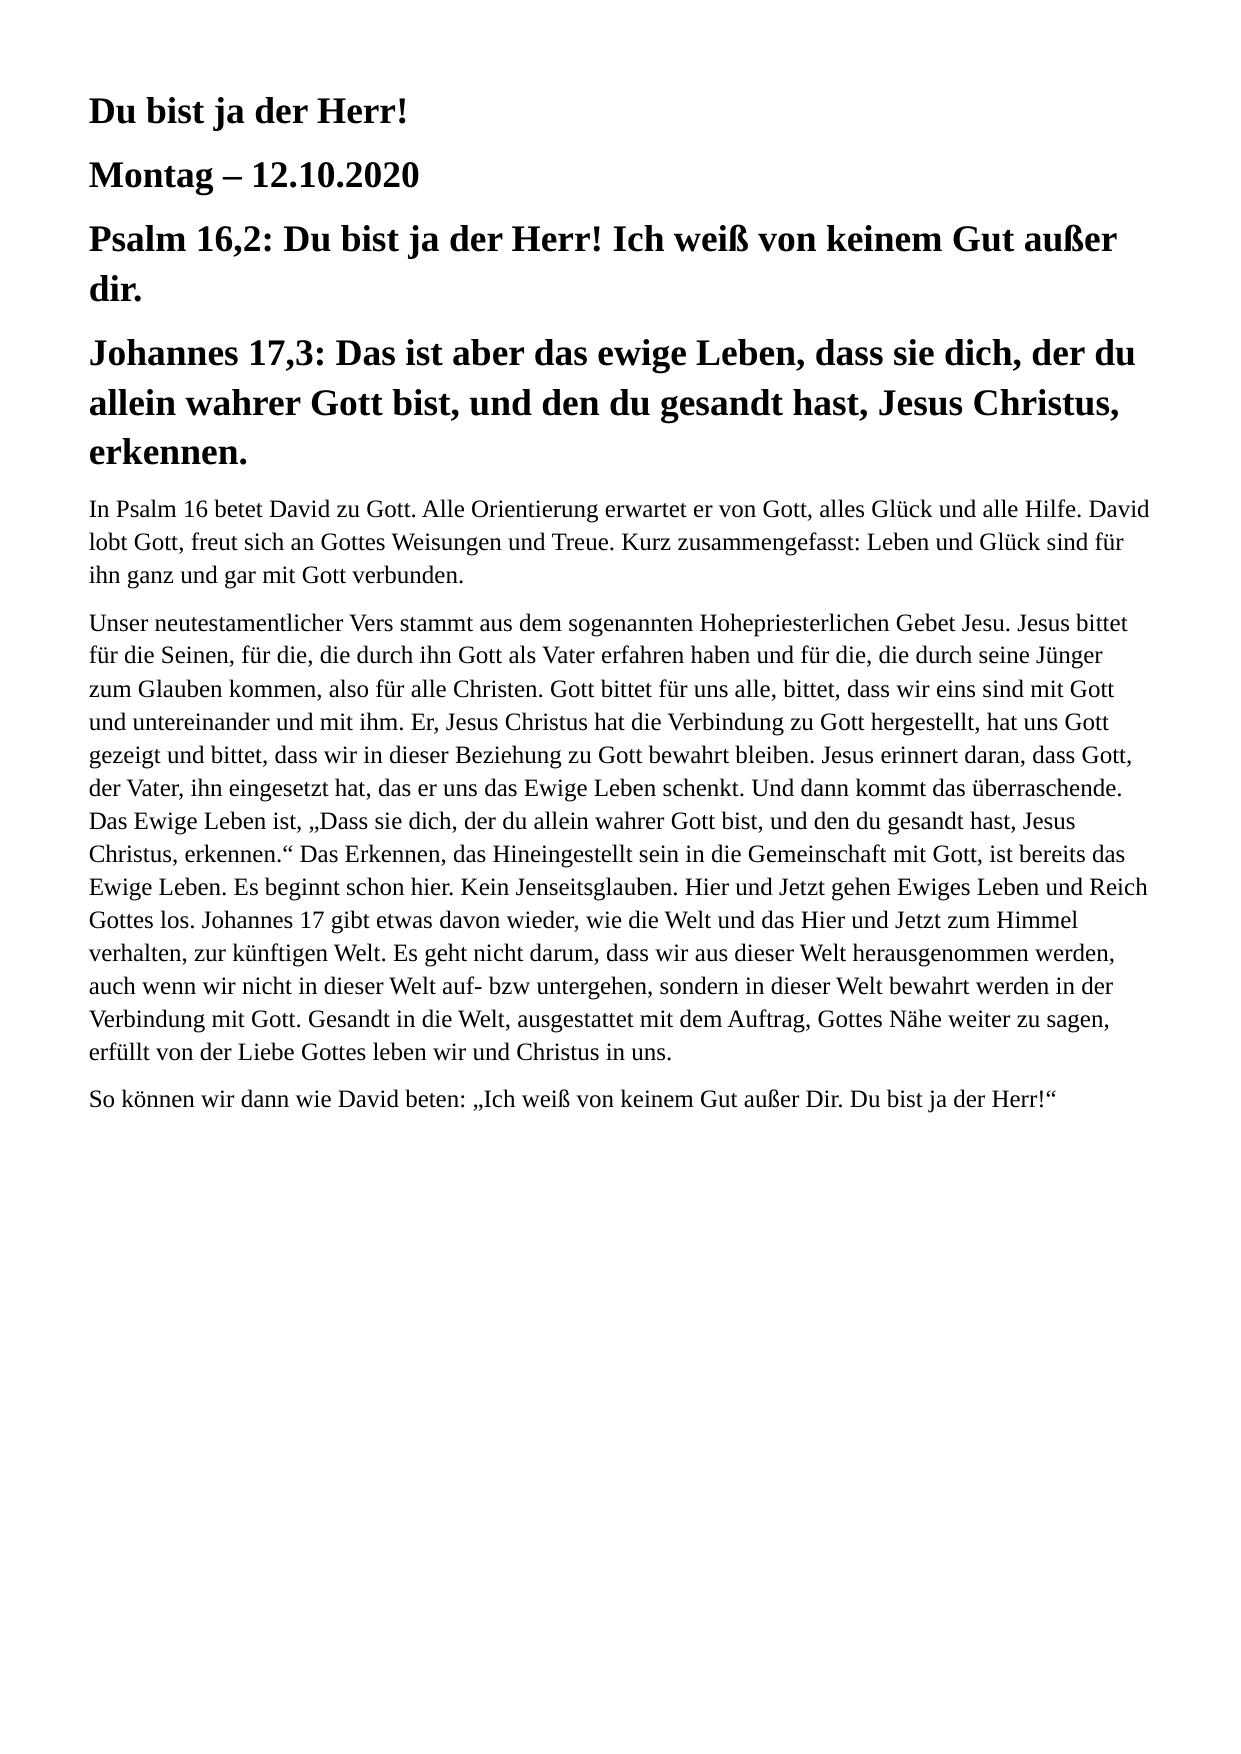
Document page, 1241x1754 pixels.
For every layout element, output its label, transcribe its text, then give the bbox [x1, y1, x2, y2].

text Montag – 12.10.2020 [88, 153, 1152, 196]
text So können wir dann wie David beten: „Ich weiß von keinem Gut außer Dir. Du bist ja der Herr!“ [88, 1084, 1152, 1113]
text Unser neutestamentlicher Vers stammt aus dem sogenannten Hohepriesterlichen Gebet Jesu. Jesus bittet für die Seinen, für die, die durch ihn Gott als Vater erfahren haben und für die, die durch seine Jünger zum Glauben kommen, also für alle Christen. Gott bittet für uns alle, bittet, dass wir eins sind mit Gott und untereinander und mit ihm. Er, Jesus Christus hat die Verbindung zu Gott hergestellt, hat uns Gott gezeigt und bittet, dass wir in dieser Beziehung zu Gott bewahrt bleiben. Jesus erinnert daran, dass Gott, der Vater, ihn eingesetzt hat, das er uns das Ewige Leben schenkt. Und dann kommt das überraschende. Das Ewige Leben ist, „Dass sie dich, der du allein wahrer Gott bist, und den du gesandt hast, Jesus Christus, erkennen.“ Das Erkennen, das Hineingestellt sein in die Gemeinschaft mit Gott, ist bereits das Ewige Leben. Es beginnt schon hier. Kein Jenseitsglauben. Hier und Jetzt gehen Ewiges Leben und Reich Gottes los. Johannes 17 gibt etwas davon wieder, wie die Welt und das Hier und Jetzt zum Himmel verhalten, zur künftigen Welt. Es geht nicht darum, dass wir aus dieser Welt herausgenommen werden, auch wenn wir nicht in dieser Welt auf- bzw untergehen, sondern in dieser Welt bewahrt werden in der Verbindung mit Gott. Gesandt in die Welt, ausgestattet mit dem Auftrag, Gottes Nähe weiter zu sagen, erfüllt von der Liebe Gottes leben wir und Christus in uns. [88, 608, 1152, 1066]
text Psalm 16,2: Du bist ja der Herr! Ich weiß von keinem Gut außer dir. [88, 217, 1152, 309]
text In Psalm 16 betet David zu Gott. Alle Orientierung erwartet er von Gott, alles Glück und alle Hilfe. David lobt Gott, freut sich an Gottes Weisungen und Treue. Kurz zusammengefasst: Leben und Glück sind für ihn ganz und gar mit Gott verbunden. [88, 494, 1152, 589]
text Du bist ja der Herr! [88, 88, 1152, 132]
text Johannes 17,3: Das ist aber das ewige Leben, dass sie dich, der du allein wahrer Gott bist, und den du gesandt hast, Jesus Christus, erkennen. [88, 331, 1152, 473]
